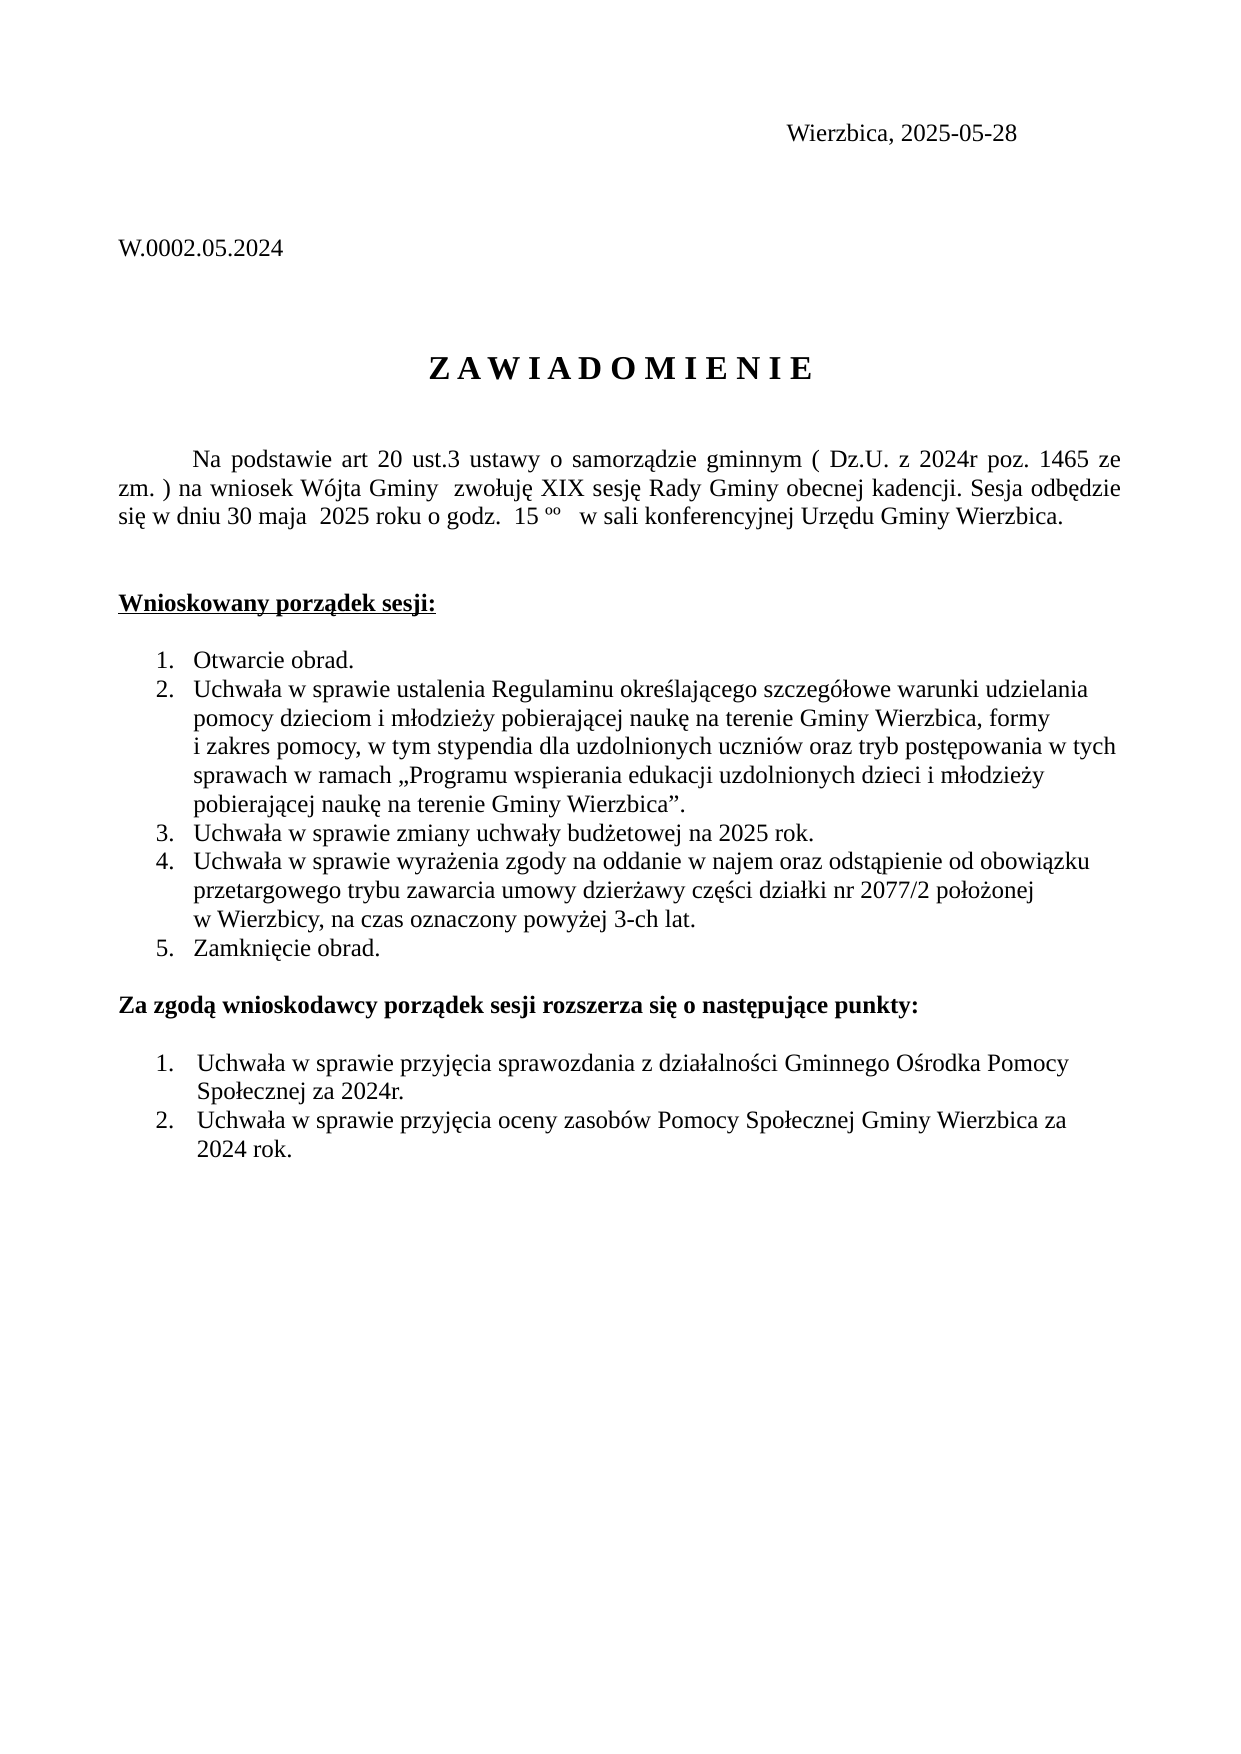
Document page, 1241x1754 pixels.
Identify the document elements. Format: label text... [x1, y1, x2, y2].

text Wnioskowany porządek sesji: [118, 588, 1122, 616]
text Z A W I A D O M I E N I E [118, 348, 1122, 386]
list Otwarcie obrad. [156, 645, 1122, 674]
list Uchwała w sprawie przyjęcia oceny zasobów Pomocy Społecznej Gminy Wierzbica za 2024 rok. [155, 1105, 1122, 1163]
text Wierzbica, 2025-05-28 [118, 118, 1122, 147]
list Uchwała w sprawie ustalenia Regulaminu określającego szczegółowe warunki udzielania pomocy dzieciom i młodzieży pobierającej naukę na terenie Gminy Wierzbica, formy i zakres pomocy, w tym stypendia dla uzdolnionych uczniów oraz tryb postępowania w tych sprawach w ramach „Programu wspierania edukacji uzdolnionych dzieci i młodzieży pobierającej naukę na terenie Gminy Wierzbica”. [156, 674, 1122, 818]
list Zamknięcie obrad. [156, 933, 1122, 961]
text W.0002.05.2024 [118, 233, 1122, 262]
text Za zgodą wnioskodawcy porządek sesji rozszerza się o następujące punkty: [118, 990, 1122, 1019]
list Uchwała w sprawie przyjęcia sprawozdania z działalności Gminnego Ośrodka Pomocy Społecznej za 2024r. [155, 1048, 1122, 1105]
text Na podstawie art 20 ust.3 ustawy o samorządzie gminnym ( Dz.U. z 2024r poz. 1465 ze zm. ) na wniosek Wójta Gminy zwołuję XIX sesję Rady Gminy obecnej kadencji. Sesja odbędzie się w dniu 30 maja 2025 roku o godz. 15 ºº w sali konferencyjnej Urzędu Gminy Wierzbica. [118, 444, 1122, 530]
list Uchwała w sprawie zmiany uchwały budżetowej na 2025 rok. [156, 818, 1122, 846]
list Uchwała w sprawie wyrażenia zgody na oddanie w najem oraz odstąpienie od obowiązku przetargowego trybu zawarcia umowy dzierżawy części działki nr 2077/2 położonej w Wierzbicy, na czas oznaczony powyżej 3-ch lat. [156, 846, 1122, 933]
